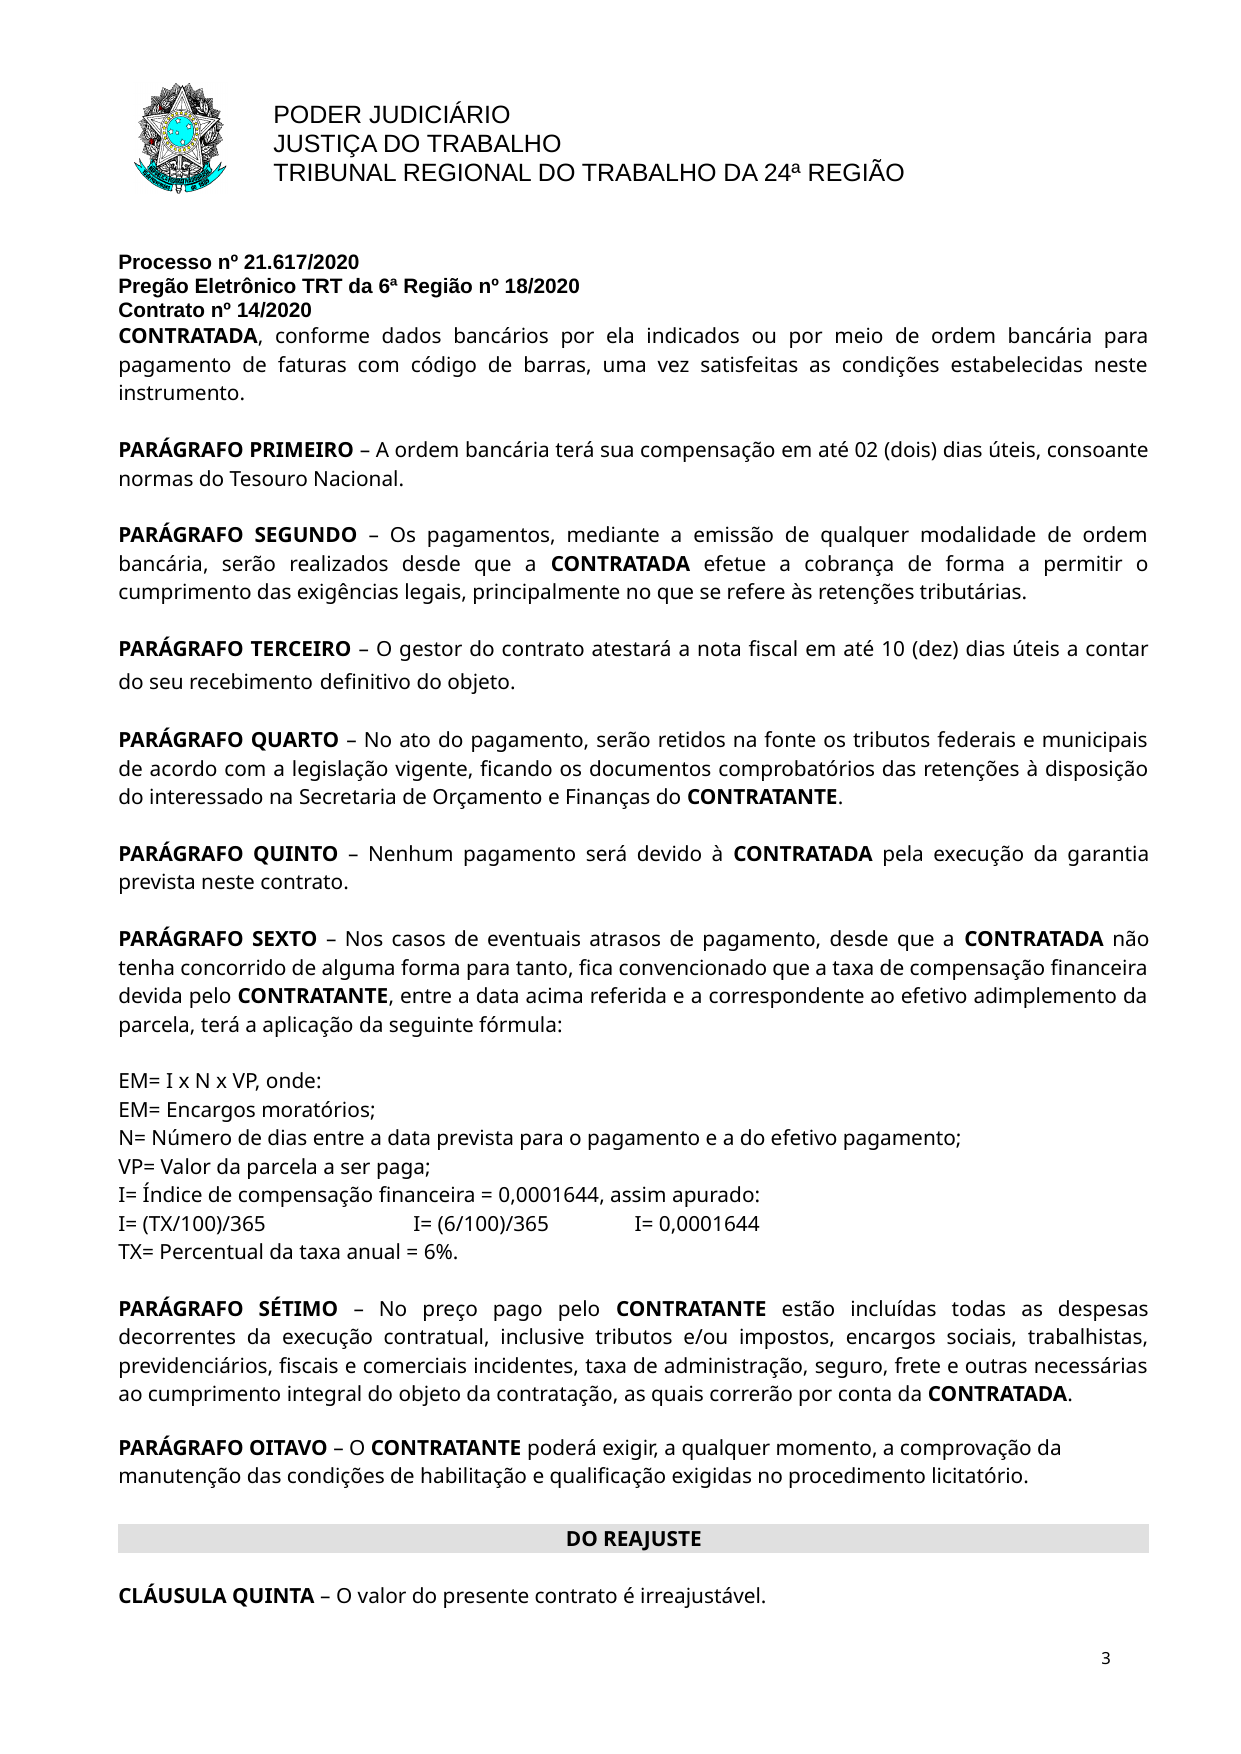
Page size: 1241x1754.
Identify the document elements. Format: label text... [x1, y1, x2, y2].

text I= Índice de compensação financeira = 0,0001644, assim apurado: [118, 1180, 1149, 1209]
text N= Número de dias entre a data prevista para o pagamento e a do efetivo pagamento; [118, 1123, 1149, 1152]
text CONTRATADA, conforme dados bancários por ela indicados ou por meio de ordem bancária para pagamento de faturas com código de barras, uma vez satisfeitas as condições estabelecidas neste instrumento. [118, 322, 1149, 407]
text PARÁGRAFO SEXTO – Nos casos de eventuais atrasos de pagamento, desde que a CONTRATADA não tenha concorrido de alguma forma para tanto, fica convencionado que a taxa de compensação financeira devida pelo CONTRATANTE, entre a data acima referida e a correspondente ao efetivo adimplemento da parcela, terá a aplicação da seguinte fórmula: [118, 924, 1149, 1038]
picture [133, 82, 228, 194]
text I= (TX/100)/365 I= (6/100)/365 I= 0,0001644 [118, 1209, 1149, 1237]
text PARÁGRAFO SEGUNDO – Os pagamentos, mediante a emissão de qualquer modalidade de ordem bancária, serão realizados desde que a CONTRATADA efetue a cobrança de forma a permitir o cumprimento das exigências legais, principalmente no que se refere às retenções tributárias. [118, 521, 1149, 606]
text PARÁGRAFO QUARTO – No ato do pagamento, serão retidos na fonte os tributos federais e municipais de acordo com a legislação vigente, ficando os documentos comprobatórios das retenções à disposição do interessado na Secretaria de Orçamento e Finanças do CONTRATANTE. [118, 725, 1149, 811]
text PARÁGRAFO SÉTIMO – No preço pago pelo CONTRATANTE estão incluídas todas as despesas decorrentes da execução contratual, inclusive tributos e/ou impostos, encargos sociais, trabalhistas, previdenciários, fiscais e comerciais incidentes, taxa de administração, seguro, frete e outras necessárias ao cumprimento integral do objeto da contratação, as quais correrão por conta da CONTRATADA. [118, 1294, 1149, 1408]
text TX= Percentual da taxa anual = 6%. [118, 1237, 1149, 1266]
text DO REAJUSTE [118, 1524, 1149, 1553]
text PARÁGRAFO QUINTO – Nenhum pagamento será devido à CONTRATADA pela execução da garantia prevista neste contrato. [118, 839, 1149, 896]
text VP= Valor da parcela a ser paga; [118, 1152, 1149, 1180]
subtitle EM= I x N x VP, onde: [118, 1067, 1149, 1095]
text PARÁGRAFO PRIMEIRO – A ordem bancária terá sua compensação em até 02 (dois) dias úteis, consoante normas do Tesouro Nacional. [118, 435, 1149, 492]
text EM= Encargos moratórios; [118, 1095, 1149, 1123]
subtitle PARÁGRAFO OITAVO – O CONTRATANTE poderá exigir, a qualquer momento, a comprovação da manutenção das condições de habilitação e qualificação exigidas no procedimento licitatório. [118, 1433, 1149, 1490]
text CLÁUSULA QUINTA – O valor do presente contrato é irreajustável. [118, 1581, 1149, 1610]
text PARÁGRAFO TERCEIRO – O gestor do contrato atestará a nota fiscal em até 10 (dez) dias úteis a contar do seu recebimento definitivo do objeto. [118, 634, 1149, 697]
